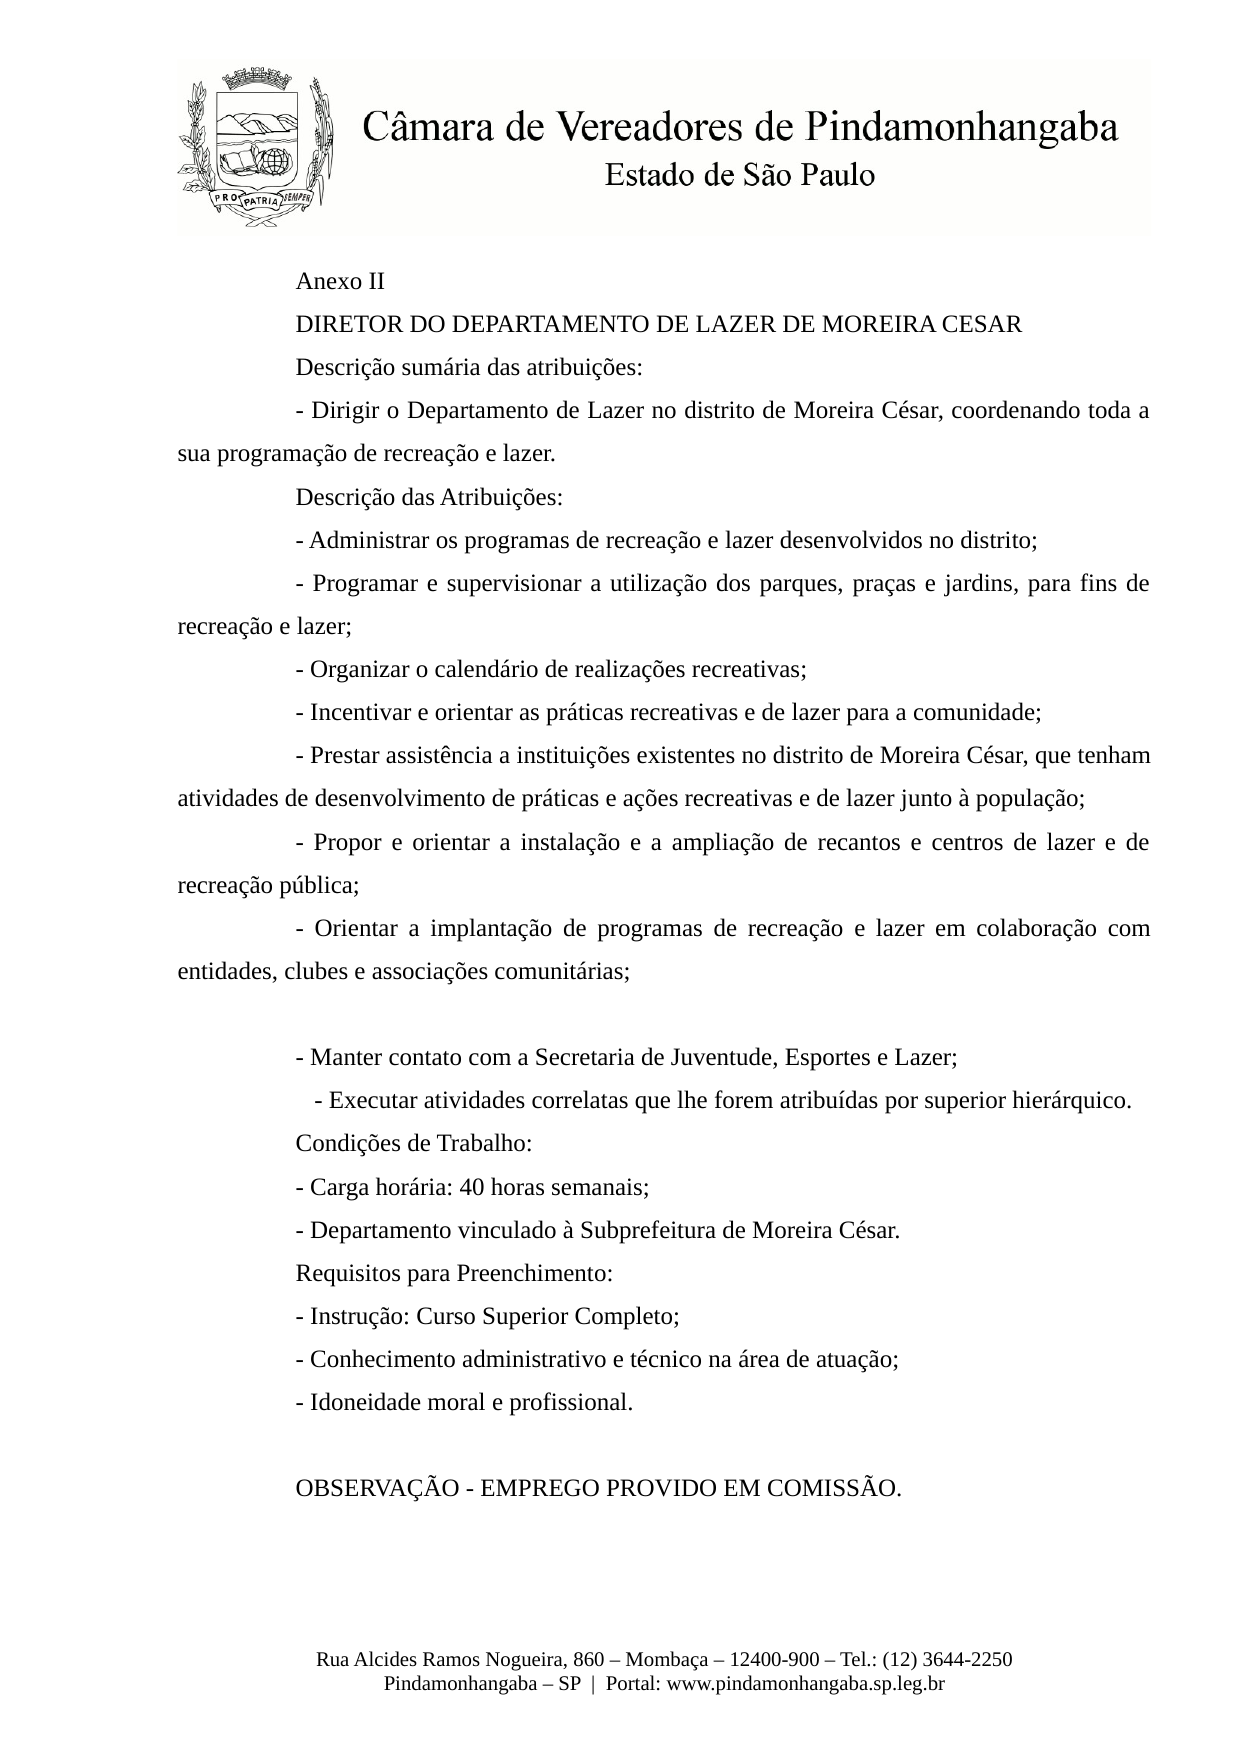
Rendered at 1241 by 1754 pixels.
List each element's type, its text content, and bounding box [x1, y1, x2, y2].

text - Manter contato com a Secretaria de Juventude, Esportes e Lazer; [177, 1042, 1152, 1071]
text Condições de Trabalho: [177, 1128, 1152, 1157]
text - Idoneidade moral e profissional. [177, 1387, 1152, 1416]
text Descrição sumária das atribuições: [177, 352, 1152, 381]
text - Organizar o calendário de realizações recreativas; [177, 654, 1152, 683]
text Descrição das Atribuições: [177, 482, 1152, 510]
text Anexo II [177, 266, 1152, 295]
text OBSERVAÇÃO - EMPREGO PROVIDO EM COMISSÃO. [177, 1473, 1152, 1502]
text - Carga horária: 40 horas semanais; [177, 1172, 1152, 1200]
text - Propor e orientar a instalação e a ampliação de recantos e centros de lazer e de recreação pública; [177, 827, 1152, 898]
text - Incentivar e orientar as práticas recreativas e de lazer para a comunidade; [177, 697, 1152, 726]
text - Dirigir o Departamento de Lazer no distrito de Moreira César, coordenando toda a sua programação de recreação e lazer. [177, 395, 1152, 467]
picture [177, 59, 1152, 236]
text - Executar atividades correlatas que lhe forem atribuídas por superior hierárquico. [177, 1085, 1152, 1114]
text - Instrução: Curso Superior Completo; [177, 1301, 1152, 1330]
text - Prestar assistência a instituições existentes no distrito de Moreira César, que tenham atividades de desenvolvimento de práticas e ações recreativas e de lazer junto à população; [177, 740, 1152, 812]
text Requisitos para Preenchimento: [177, 1258, 1152, 1287]
text - Orientar a implantação de programas de recreação e lazer em colaboração com entidades, clubes e associações comunitárias; [177, 913, 1152, 985]
text DIRETOR DO DEPARTAMENTO DE LAZER DE MOREIRA CESAR [177, 309, 1152, 338]
text - Programar e supervisionar a utilização dos parques, praças e jardins, para fins de recreação e lazer; [177, 568, 1152, 640]
text - Conhecimento administrativo e técnico na área de atuação; [177, 1344, 1152, 1373]
text - Departamento vinculado à Subprefeitura de Moreira César. [177, 1215, 1152, 1243]
text - Administrar os programas de recreação e lazer desenvolvidos no distrito; [177, 525, 1152, 553]
